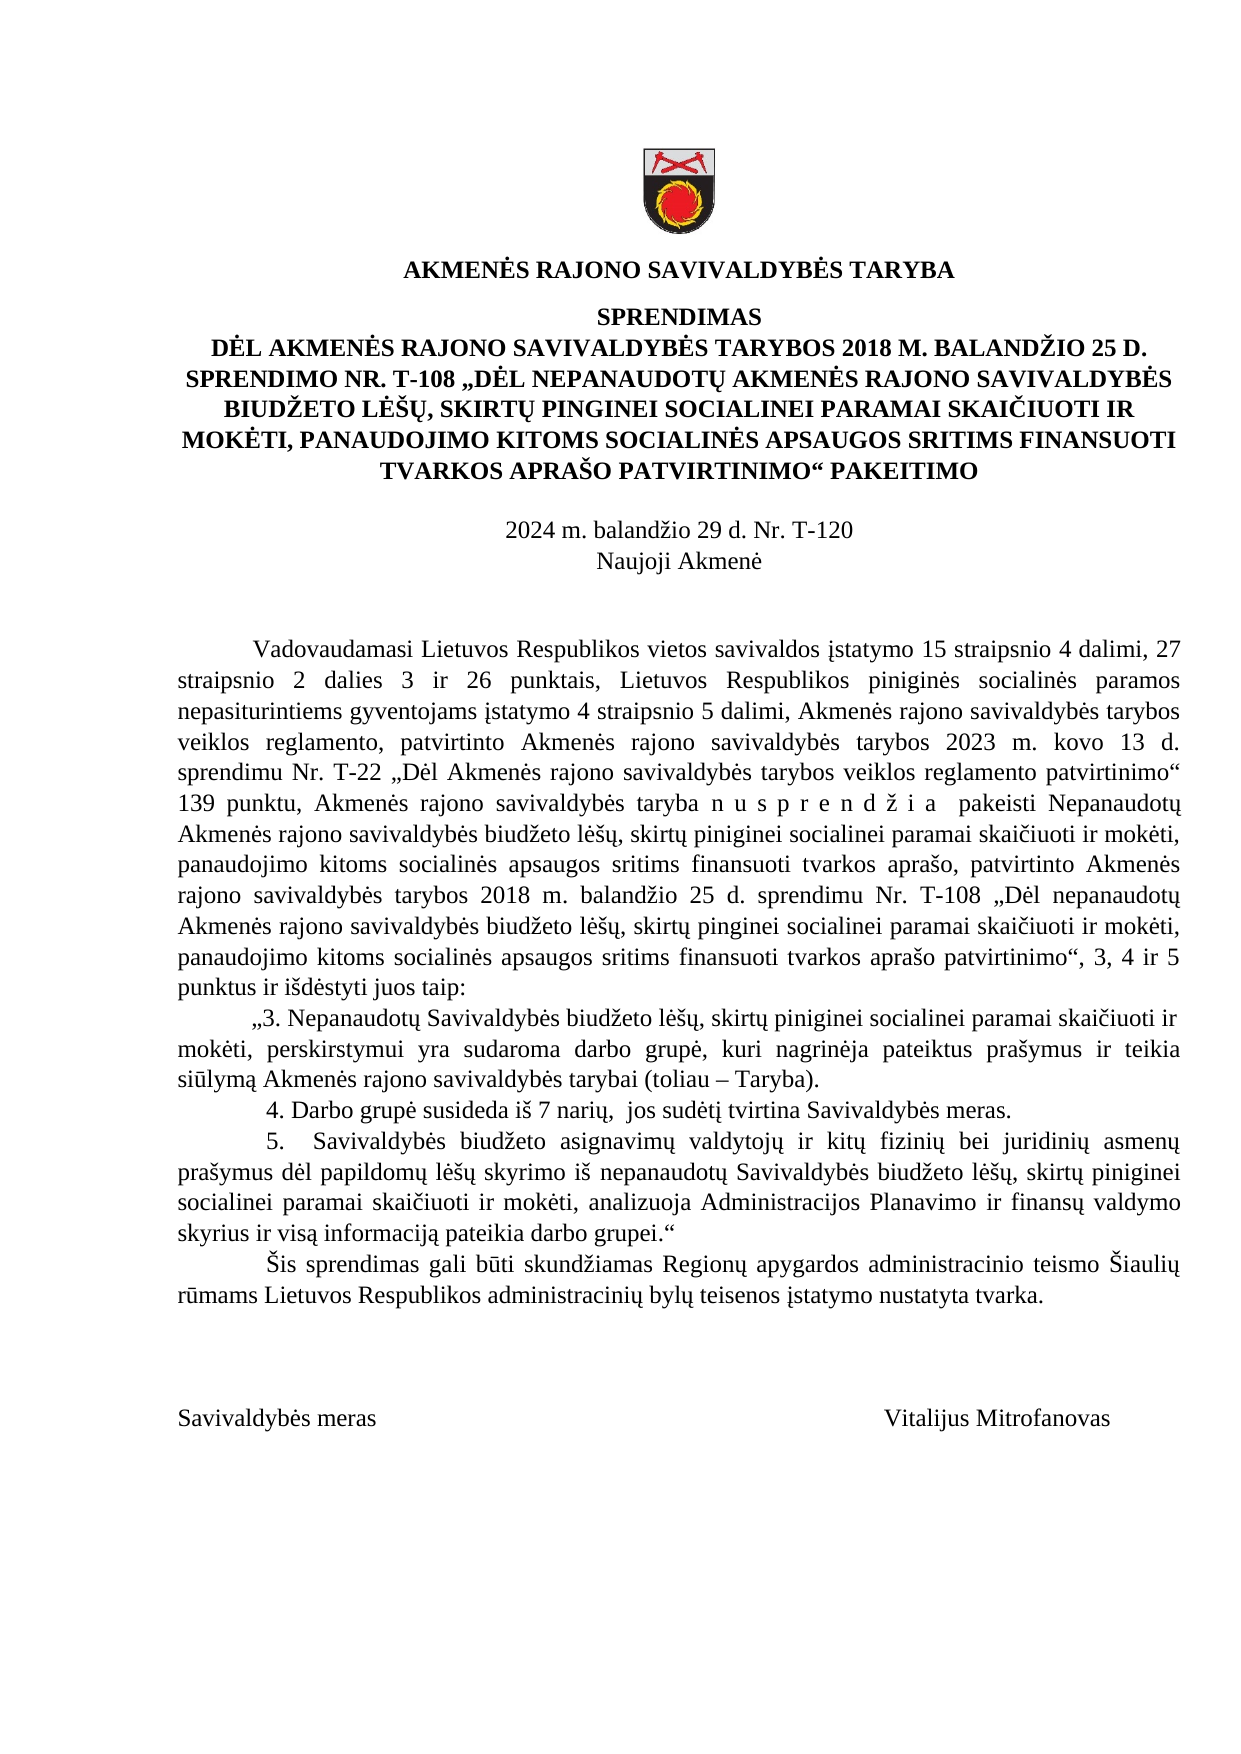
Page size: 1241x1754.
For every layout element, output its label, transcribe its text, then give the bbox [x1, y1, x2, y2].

text Vadovaudamasi Lietuvos Respublikos vietos savivaldos įstatymo 15 straipsnio 4 dalimi, 27 straipsnio 2 dalies 3 ir 26 punktais, Lietuvos Respublikos piniginės socialinės paramos nepasiturintiems gyventojams įstatymo 4 straipsnio 5 dalimi, Akmenės rajono savivaldybės tarybos veiklos reglamento, patvirtinto Akmenės rajono savivaldybės tarybos 2023 m. kovo 13 d. sprendimu Nr. T-22 „Dėl Akmenės rajono savivaldybės tarybos veiklos reglamento patvirtinimo“ 139 punktu, Akmenės rajono savivaldybės taryba nusprendžia pakeisti Nepanaudotų Akmenės rajono savivaldybės biudžeto lėšų, skirtų piniginei socialinei paramai skaičiuoti ir mokėti, panaudojimo kitoms socialinės apsaugos sritims finansuoti tvarkos aprašo, patvirtinto Akmenės rajono savivaldybės tarybos 2018 m. balandžio 25 d. sprendimu Nr. T-108 „Dėl nepanaudotų Akmenės rajono savivaldybės biudžeto lėšų, skirtų pinginei socialinei paramai skaičiuoti ir mokėti, panaudojimo kitoms socialinės apsaugos sritims finansuoti tvarkos aprašo patvirtinimo“, 3, 4 ir 5 punktus ir išdėstyti juos taip: [177, 634, 1181, 1001]
text mokėti, perskirstymui yra sudaroma darbo grupė, kuri nagrinėja pateiktus prašymus ir teikia siūlymą Akmenės rajono savivaldybės tarybai (toliau – Taryba). [177, 1034, 1181, 1093]
text 4. Darbo grupė susideda iš 7 narių, jos sudėtį tvirtina Savivaldybės meras. [177, 1095, 1181, 1124]
text Savivaldybės meras Vitalijus Mitrofanovas [177, 1403, 1181, 1431]
text AKMENĖS RAJONO SAVIVALDYBĖS TARYBA [177, 255, 1181, 283]
text Naujoji Akmenė [177, 546, 1181, 575]
text DĖL AKMENĖS RAJONO SAVIVALDYBĖS TARYBOS 2018 M. BALANDŽIO 25 D. SPRENDIMO NR. T-108 „DĖL NEPANAUDOTŲ AKMENĖS RAJONO SAVIVALDYBĖS BIUDŽETO LĖŠŲ, SKIRTŲ PINGINEI SOCIALINEI PARAMAI SKAIČIUOTI IR MOKĖTI, PANAUDOJIMO KITOMS SOCIALINĖS APSAUGOS SRITIMS FINANSUOTI TVARKOS APRAŠO PATVIRTINIMO“ PAKEITIMO [177, 333, 1181, 485]
text „3. Nepanaudotų Savivaldybės biudžeto lėšų, skirtų piniginei socialinei paramai skaičiuoti ir [251, 1003, 1181, 1032]
text 5. Savivaldybės biudžeto asignavimų valdytojų ir kitų fizinių bei juridinių asmenų prašymus dėl papildomų lėšų skyrimo iš nepanaudotų Savivaldybės biudžeto lėšų, skirtų piniginei socialinei paramai skaičiuoti ir mokėti, analizuoja Administracijos Planavimo ir finansų valdymo skyrius ir visą informaciją pateikia darbo grupei.“ [177, 1126, 1181, 1247]
text SPRENDIMAS [177, 302, 1181, 331]
text 2024 m. balandžio 29 d. Nr. T-120 [177, 515, 1181, 544]
text Šis sprendimas gali būti skundžiamas Regionų apygardos administracinio teismo Šiaulių rūmams Lietuvos Respublikos administracinių bylų teisenos įstatymo nustatyta tvarka. [177, 1249, 1181, 1308]
